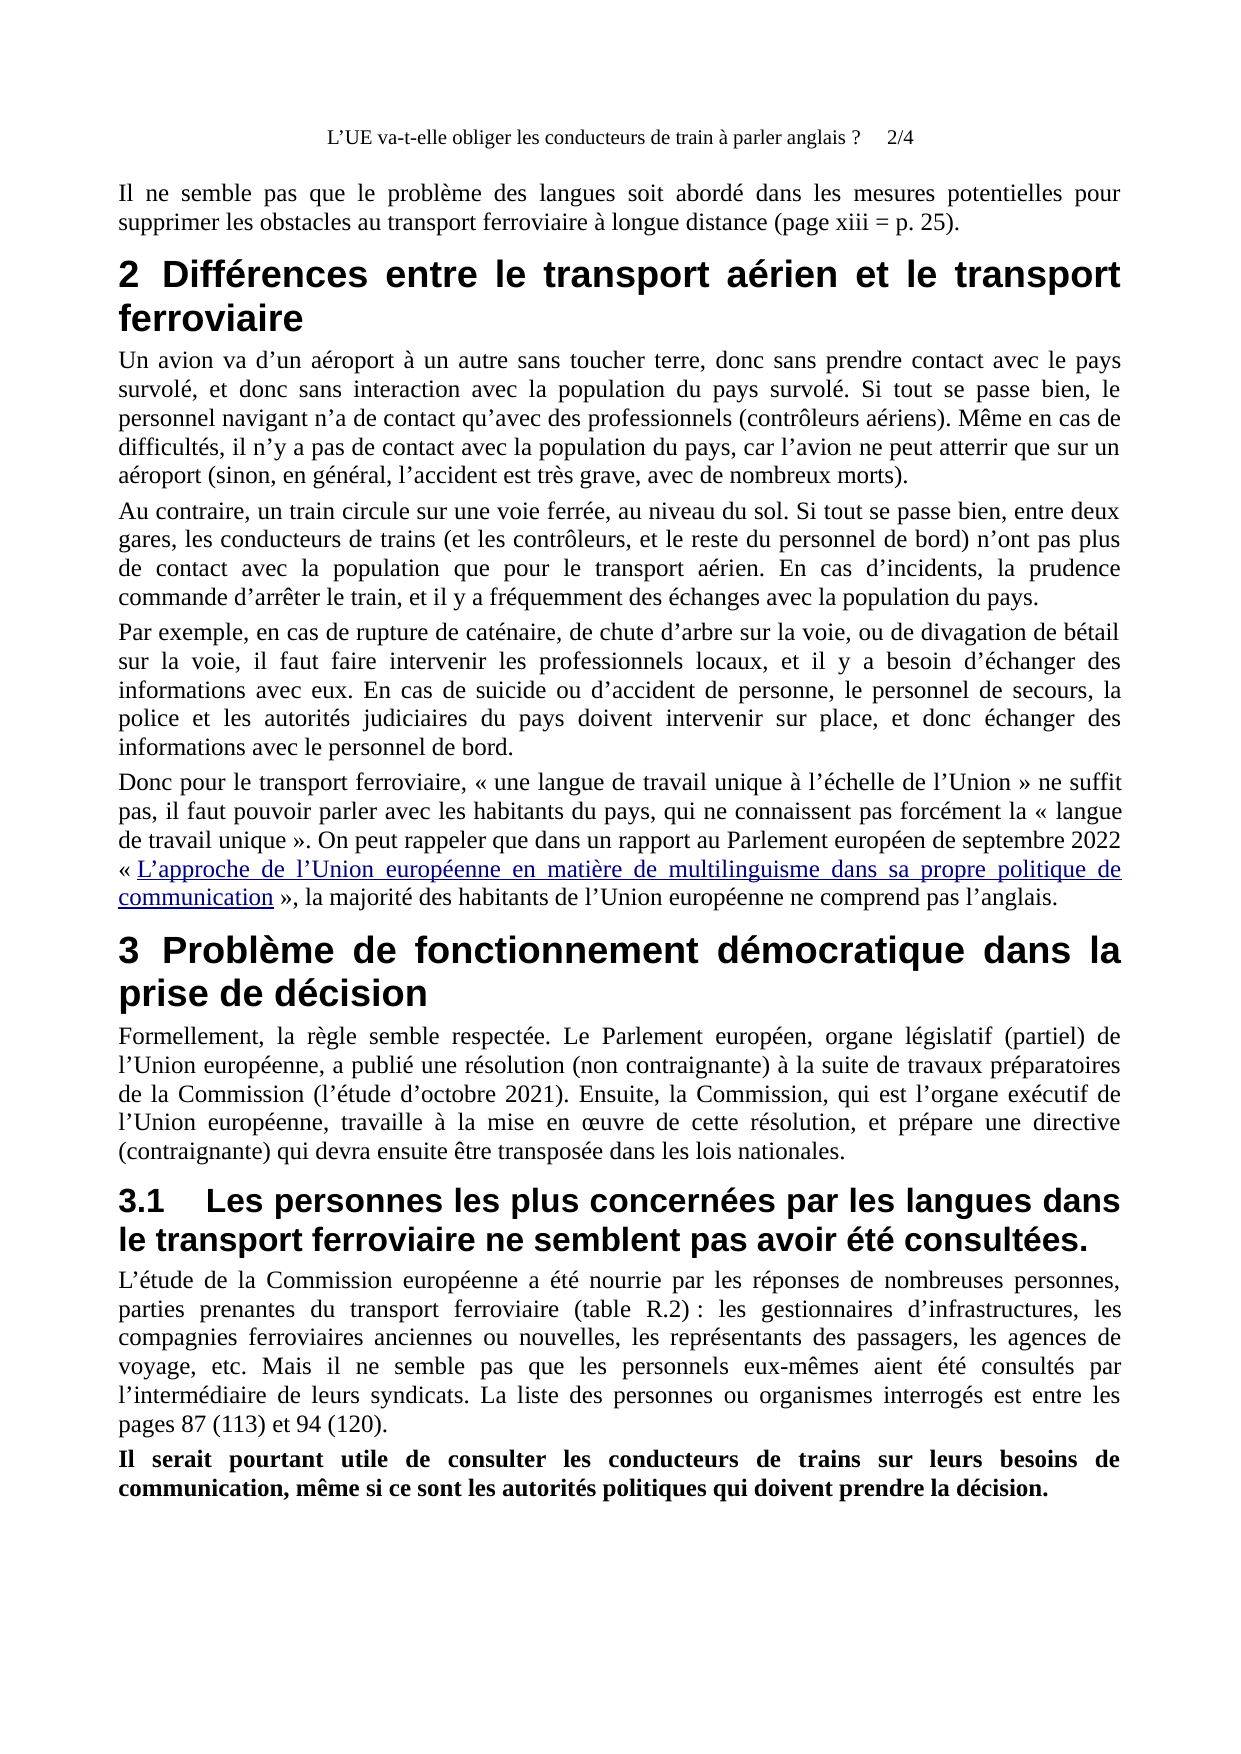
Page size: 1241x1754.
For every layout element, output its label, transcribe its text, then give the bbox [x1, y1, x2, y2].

text Il serait pourtant utile de consulter les conducteurs de trains sur leurs besoins de communication, même si ce sont les autorités politiques qui doivent prendre la décision. [118, 1444, 1122, 1501]
text Il ne semble pas que le problème des langues soit abordé dans les mesures potentielles pour supprimer les obstacles au transport ferroviaire à longue distance (page xiii = p. 25). [118, 178, 1122, 236]
text L’étude de la Commission européenne a été nourrie par les réponses de nombreuses personnes, parties prenantes du transport ferroviaire (table R.2) : les gestionnaires d’infrastructures, les compagnies ferroviaires anciennes ou nouvelles, les représentants des passagers, les agences de voyage, etc. Mais il ne semble pas que les personnels eux-mêmes aient été consultés par l’intermédiaire de leurs syndicats. La liste des personnes ou organismes interrogés est entre les pages 87 (113) et 94 (120). [118, 1265, 1122, 1437]
subtitle Différences entre le transport aérien et le transport ferroviaire [118, 252, 1122, 339]
text Donc pour le transport ferroviaire, « une langue de travail unique à l’échelle de l’Union » ne suffit pas, il faut pouvoir parler avec les habitants du pays, qui ne connaissent pas forcément la « langue de travail unique ». On peut rappeler que dans un rapport au Parlement européen de septembre 2022 « L’approche de l’Union européenne en matière de multilinguisme dans sa propre politique de communication », la majorité des habitants de l’Union européenne ne comprend pas l’anglais. [118, 767, 1122, 911]
text Par exemple, en cas de rupture de caténaire, de chute d’arbre sur la voie, ou de divagation de bétail sur la voie, il faut faire intervenir les professionnels locaux, et il y a besoin d’échanger des informations avec eux. En cas de suicide ou d’accident de personne, le personnel de secours, la police et les autorités judiciaires du pays doivent intervenir sur place, et donc échanger des informations avec le personnel de bord. [118, 617, 1122, 761]
subtitle Les personnes les plus concernées par les langues dans le transport ferroviaire ne semblent pas avoir été consultées. [118, 1181, 1122, 1258]
subtitle Problème de fonctionnement démocratique dans la prise de décision [118, 927, 1122, 1015]
text Un avion va d’un aéroport à un autre sans toucher terre, donc sans prendre contact avec le pays survolé, et donc sans interaction avec la population du pays survolé. Si tout se passe bien, le personnel navigant n’a de contact qu’avec des professionnels (contrôleurs aériens). Même en cas de difficultés, il n’y a pas de contact avec la population du pays, car l’avion ne peut atterrir que sur un aéroport (sinon, en général, l’accident est très grave, avec de nombreux morts). [118, 346, 1122, 489]
text Au contraire, un train circule sur une voie ferrée, au niveau du sol. Si tout se passe bien, entre deux gares, les conducteurs de trains (et les contrôleurs, et le reste du personnel de bord) n’ont pas plus de contact avec la population que pour le transport aérien. En cas d’incidents, la prudence commande d’arrêter le train, et il y a fréquemment des échanges avec la population du pays. [118, 496, 1122, 611]
text Formellement, la règle semble respectée. Le Parlement européen, organe législatif (partiel) de l’Union européenne, a publié une résolution (non contraignante) à la suite de travaux préparatoires de la Commission (l’étude d’octobre 2021). Ensuite, la Commission, qui est l’organe exécutif de l’Union européenne, travaille à la mise en œuvre de cette résolution, et prépare une directive (contraignante) qui devra ensuite être transposée dans les lois nationales. [118, 1021, 1122, 1165]
